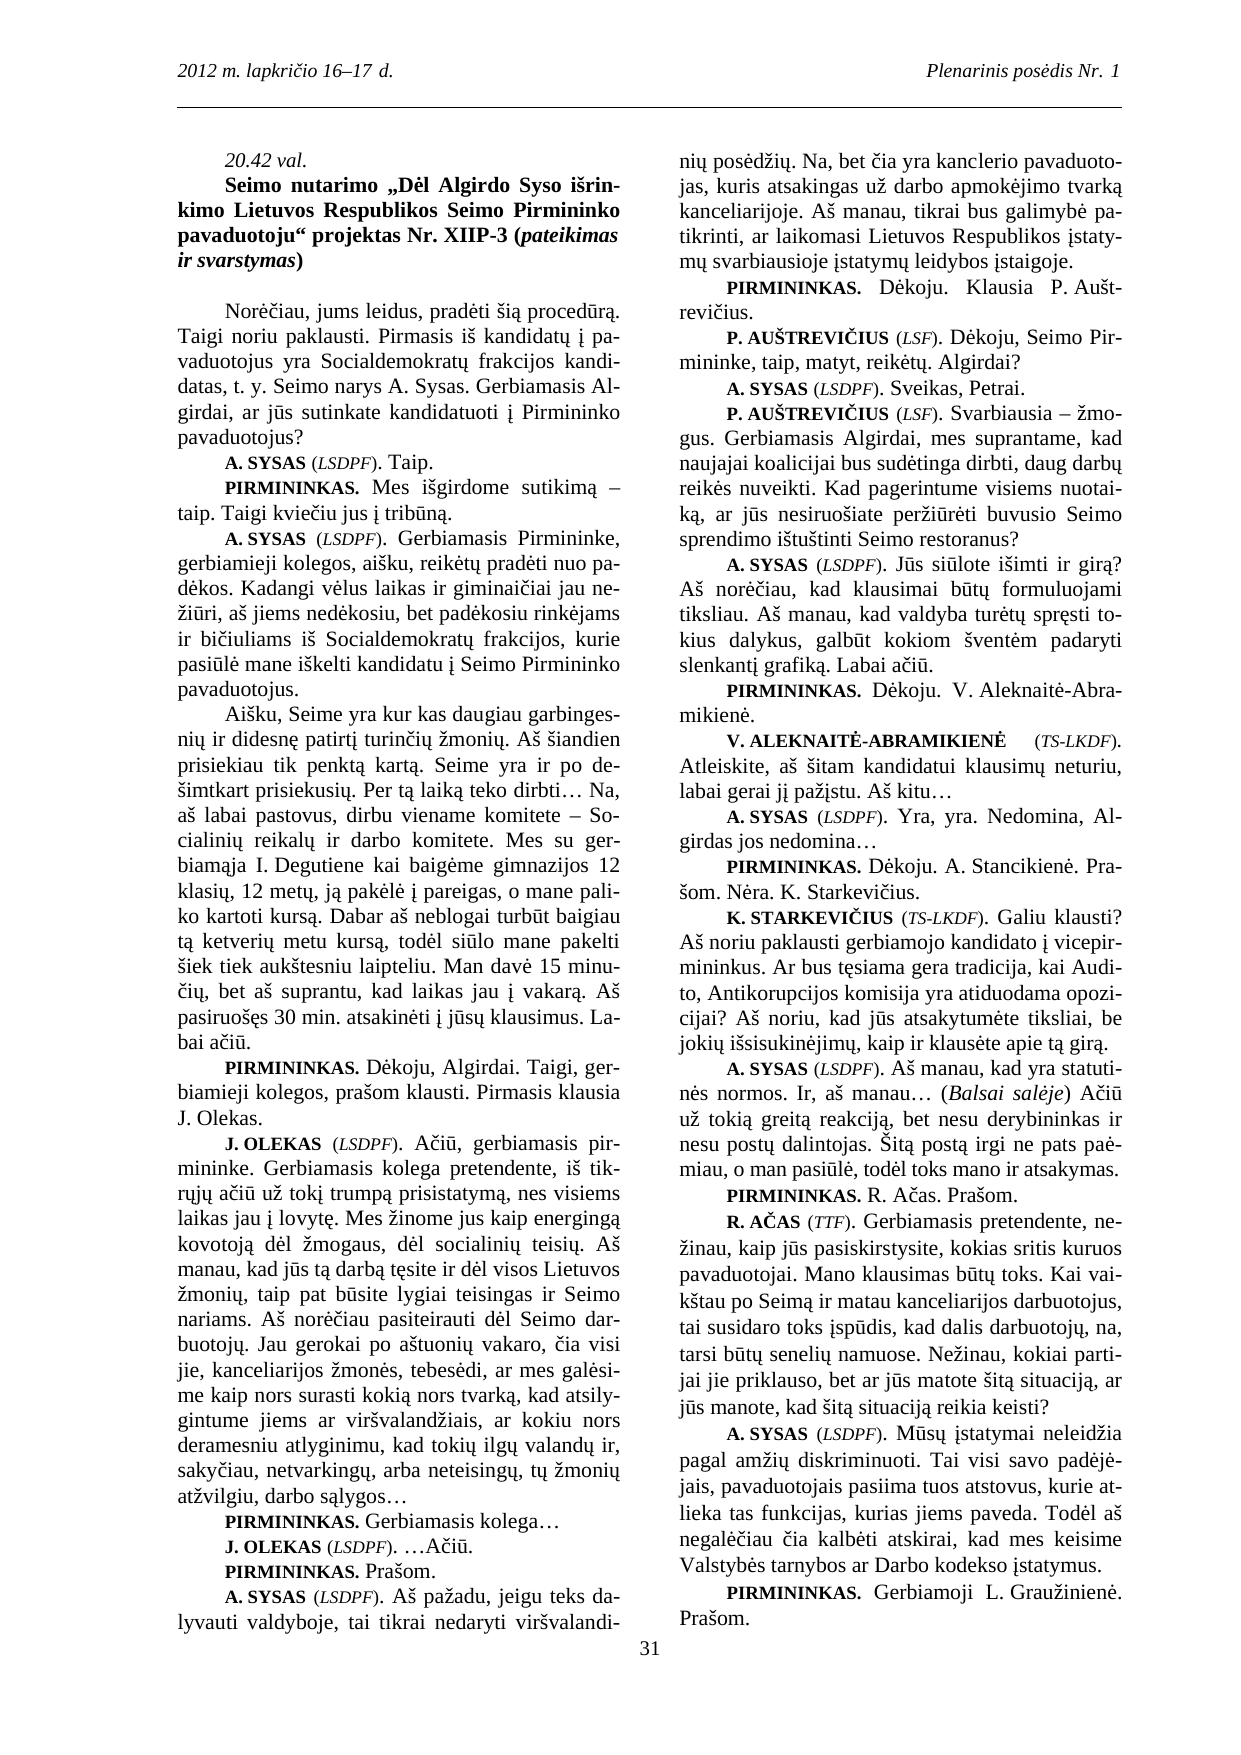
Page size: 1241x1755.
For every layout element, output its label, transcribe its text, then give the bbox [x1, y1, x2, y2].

text 20.42 val. [224, 148, 620, 172]
text A. SYSAS (LSDPF). Aš pa­ža­du, jei­gu teks da­ly­vau­ti val­dy­bo­je, tai tik­rai ne­da­ry­ti virš­va­lan­di­ [177, 1583, 620, 1634]
text V. ALEKNAITĖ-ABRAMIKIENĖ (TS-LKDF). At­leis­ki­te, aš ši­tam kan­di­da­tui klau­si­mų ne­tu­riu, la­bai ge­rai jį pa­žįs­tu. Aš ki­tu… [679, 727, 1122, 803]
text PIRMININKAS. Dė­ko­ju. A. Stan­ci­kie­nė. Pra­šom. Nė­ra. K. Star­ke­vi­čius. [679, 853, 1122, 904]
text A. SYSAS (LSDPF). Mū­sų įsta­ty­mai ne­lei­džia pa­gal am­žių dis­kri­mi­nuo­ti. Tai vi­si sa­vo pa­dė­jė­jais, pa­va­duo­to­jais pa­si­i­ma tuos at­sto­vus, ku­rie at­lie­ka tas funk­ci­jas, ku­rias jiems pa­ve­da. To­dėl aš ne­ga­lė­čiau čia kal­bė­ti at­ski­rai, kad mes kei­si­me Vals­ty­bės tar­ny­bos ar Dar­bo ko­dek­so įsta­ty­mus. [679, 1419, 1122, 1578]
text J. OLEKAS (LSDPF). Ačiū, ger­bia­ma­sis pir­mi­nin­ke. Ger­bia­ma­sis ko­le­ga pre­ten­den­te, iš tik­rų­jų ačiū už to­kį trum­pą pri­sis­ta­ty­mą, nes vi­siems lai­kas jau į lo­vy­tę. Mes ži­no­me jus kaip ener­gin­gą ko­vo­to­ją dėl žmo­gaus, dėl so­cia­li­nių tei­sių. Aš ma­nau, kad jūs tą dar­bą tę­si­te ir dėl vi­sos Lie­tu­vos žmo­nių, taip pat bū­si­te ly­giai tei­sin­gas ir Sei­mo na­riams. Aš no­rė­čiau pa­si­tei­rau­ti dėl Sei­mo dar­buo­to­jų. Jau ge­ro­kai po aš­tuo­nių va­ka­ro, čia vi­si jie, kan­ce­lia­ri­jos žmo­nės, te­be­sė­di, ar mes ga­lė­si­me kaip nors su­ras­ti ko­kią nors tvar­ką, kad at­si­ly­gin­tu­me jiems ar virš­va­lan­džiais, ar ko­kiu nors de­ra­mes­niu at­ly­gi­ni­mu, kad to­kių il­gų va­lan­dų ir, sa­ky­čiau, ne­tvar­kin­gų, ar­ba ne­tei­sin­gų, tų žmo­nių at­žvil­giu, dar­bo są­ly­gos… [177, 1130, 620, 1508]
text No­rė­čiau, jums lei­dus, pra­dė­ti šią pro­ce­dū­rą. Tai­gi no­riu pa­klaus­ti. Pir­ma­sis iš kan­di­da­tų į pa­va­duo­to­jus yra So­cial­de­mok­ra­tų frak­ci­jos kan­di­da­tas, t. y. Sei­mo na­rys A. Sy­sas. Ger­bia­ma­sis Al­gir­dai, ar jūs su­tin­ka­te kan­di­da­tuo­ti į Pir­mi­nin­ko pa­va­duo­to­jus? [177, 298, 620, 449]
text P. AUŠTREVIČIUS (LSF). Svar­biau­sia – žmo­gus. Ger­bia­ma­sis Al­gir­dai, mes su­pran­ta­me, kad nau­ja­jai ko­a­li­ci­jai bus su­dė­tin­ga dirb­ti, daug dar­bų rei­kės nu­veik­ti. Kad pa­ge­rin­tu­me vi­siems nuo­tai­ką, ar jūs ne­si­ruo­šia­te per­žiū­rė­ti bu­vu­sio Sei­mo spren­di­mo iš­tuš­tin­ti Sei­mo res­to­ra­nus? [679, 400, 1122, 551]
text PIRMININKAS. Ger­bia­mo­ji L. Grau­ži­nie­nė. Pra­šom. [679, 1578, 1122, 1631]
text J. OLEKAS (LSDPF). …Ačiū. [177, 1533, 620, 1558]
text A. SYSAS (LSDPF). Taip. [177, 449, 620, 474]
text A. SYSAS (LSDPF). Jūs siū­lo­te iš­im­ti ir gi­rą? Aš no­rė­čiau, kad klau­si­mai bū­tų for­mu­luo­ja­mi tiks­liau. Aš ma­nau, kad val­dy­ba tu­rė­tų spręs­ti to­kius da­ly­kus, gal­būt ko­kiom šven­tėm pa­da­ry­ti slen­­kan­tį gra­fi­ką. La­bai ačiū. [679, 551, 1122, 677]
text nių po­sė­džių. Na, bet čia yra kanc­le­rio pa­va­duo­to­jas, ku­ris at­sa­kin­gas už dar­bo ap­mo­kė­ji­mo tvar­ką kan­ce­lia­ri­jo­je. Aš ma­nau, tik­rai bus ga­li­my­bė pa­tik­rin­ti, ar lai­ko­ma­si Lie­tu­vos Res­pub­li­kos įsta­ty­mų svar­biau­sio­je įsta­ty­mų lei­dy­bos įstai­go­je. [679, 148, 1122, 274]
text K. STARKEVIČIUS (TS-LKDF). Ga­liu klaus­ti? Aš no­riu pa­klaus­ti ger­bia­mo­jo kan­di­da­to į vi­ce­pir­mi­nin­kus. Ar bus tę­sia­ma ge­ra tra­di­ci­ja, kai Au­di­to, An­ti­ko­rup­ci­jos ko­mi­si­ja yra ati­duo­da­ma opo­zi­ci­jai? Aš no­riu, kad jūs at­sa­ky­tu­mė­te tiks­liai, be jo­kių iš­si­su­ki­nė­ji­mų, kaip ir klau­sė­te apie tą gi­rą. [679, 904, 1122, 1055]
text A. SYSAS (LSDPF). Aš ma­nau, kad yra sta­tu­ti­nės nor­mos. Ir, aš ma­nau… (Bal­sai sa­lė­je) Ačiū už to­kią grei­tą re­ak­ci­ją, bet ne­su de­ry­bi­nin­kas ir ne­su pos­tų da­lin­to­jas. Ši­tą pos­tą ir­gi ne pats pa­ė­miau, o man pa­siū­lė, to­dėl toks ma­no ir at­sa­ky­mas. [679, 1055, 1122, 1181]
text Aiš­ku, Sei­me yra kur kas dau­giau gar­bin­ges­nių ir di­des­nę pa­tir­tį tu­rin­čių žmo­nių. Aš šian­dien pri­sie­kiau tik penk­tą kar­tą. Sei­me yra ir po de­šimt­kart pri­sie­ku­sių. Per tą lai­ką te­ko dirb­ti… Na, aš la­bai pa­sto­vus, dir­bu vie­na­me ko­mi­te­te – So­cia­li­nių rei­ka­lų ir dar­bo ko­mi­te­te. Mes su ger­biamą­ja I. De­gu­tie­ne kai bai­gė­me gim­na­zi­jos 12 kla­sių, 12 me­tų, ją pa­kė­lė į pa­rei­gas, o ma­ne pa­li­ko kar­to­ti kur­są. Da­bar aš ne­blo­gai tur­būt bai­giau tą ket­ve­rių me­tu kur­są, to­dėl siū­lo ma­ne pa­kel­ti šiek tiek aukš­tes­niu laip­te­liu. Man da­vė 15 mi­nu­čių, bet aš su­pran­tu, kad lai­kas jau į va­ka­rą. Aš pa­si­ruo­šęs 30 min. at­sa­ki­nė­ti į jū­sų klau­si­mus. La­bai ačiū. [177, 701, 620, 1054]
text PIRMININKAS. R. Ačas. Pra­šom. [679, 1181, 1122, 1208]
text A. SYSAS (LSDPF). Svei­kas, Pet­rai. [679, 374, 1122, 400]
text PIRMININKAS. Dė­ko­ju, Al­gir­dai. Tai­gi, ger­bia­mie­ji ko­le­gos, pra­šom klaus­ti. Pir­ma­sis klau­sia J. Ole­kas. [177, 1054, 620, 1130]
text Sei­mo nu­ta­ri­mo „Dėl Al­gir­do Sy­so iš­rin­ki­mo Lie­tu­vos Res­pub­li­kos Sei­mo Pir­mi­nin­ko pa­va­duo­to­ju“ pro­jek­tas Nr. XIIP-3 (pa­tei­ki­mas ir svars­ty­mas) [177, 172, 620, 273]
text PIRMININKAS. Mes iš­gir­do­me su­ti­ki­mą – taip. Tai­gi kvie­čiu jus į tri­bū­ną. [177, 474, 620, 525]
text R. AČAS (TTF). Ger­bia­ma­sis pre­ten­den­te, ne­ži­nau, kaip jūs pa­si­skirs­ty­si­te, ko­kias sri­tis ku­ruos pa­va­duo­to­jai. Ma­no klau­si­mas bū­tų toks. Kai vai­kš­tau po Sei­mą ir ma­tau kan­ce­lia­ri­jos dar­buo­to­jus, tai su­si­da­ro toks įspū­dis, kad da­lis dar­buo­to­jų, na, tar­si bū­tų se­ne­lių na­muo­se. Ne­ži­nau, ko­kiai par­ti­jai jie pri­klau­so, bet ar jūs ma­to­te ši­tą si­tu­a­ci­ją, ar jūs ma­no­te, kad ši­tą si­tu­a­ci­ją rei­kia keis­ti? [679, 1208, 1122, 1419]
text A. SYSAS (LSDPF). Ger­bia­ma­sis Pir­mi­nin­ke, ger­bia­mie­ji ko­le­gos, aiš­ku, rei­kė­tų pra­dė­ti nuo pa­dė­kos. Ka­dan­gi vė­lus lai­kas ir gi­mi­nai­čiai jau ne­žiū­ri, aš jiems ne­dė­ko­siu, bet pa­dė­ko­siu rin­kė­jams ir bi­čiu­liams iš So­cial­de­mok­ra­tų frak­ci­jos, ku­rie pa­siū­lė ma­ne iš­kel­ti kan­di­da­tu į Sei­mo Pir­mi­nin­ko pa­va­duo­to­jus. [177, 525, 620, 701]
text PIRMININKAS. Dė­ko­ju. Klau­sia P. Aušt­revičius. [679, 274, 1122, 324]
text PIRMININKAS. Ger­bia­ma­sis ko­le­ga… [177, 1508, 620, 1533]
text A. SYSAS (LSDPF). Yra, yra. Ne­do­mi­na, Al­gir­das jos ne­do­mi­na… [679, 803, 1122, 853]
text PIRMININKAS. Dė­ko­ju. V. Alek­nai­tė-Ab­ra­mi­kie­nė. [679, 677, 1122, 727]
text PIRMININKAS. Pra­šom. [177, 1558, 620, 1583]
text P. AUŠTREVIČIUS (LSF). Dė­ko­ju, Sei­mo Pir­mi­nin­ke, taip, ma­tyt, rei­kė­tų. Al­gir­dai? [679, 324, 1122, 374]
